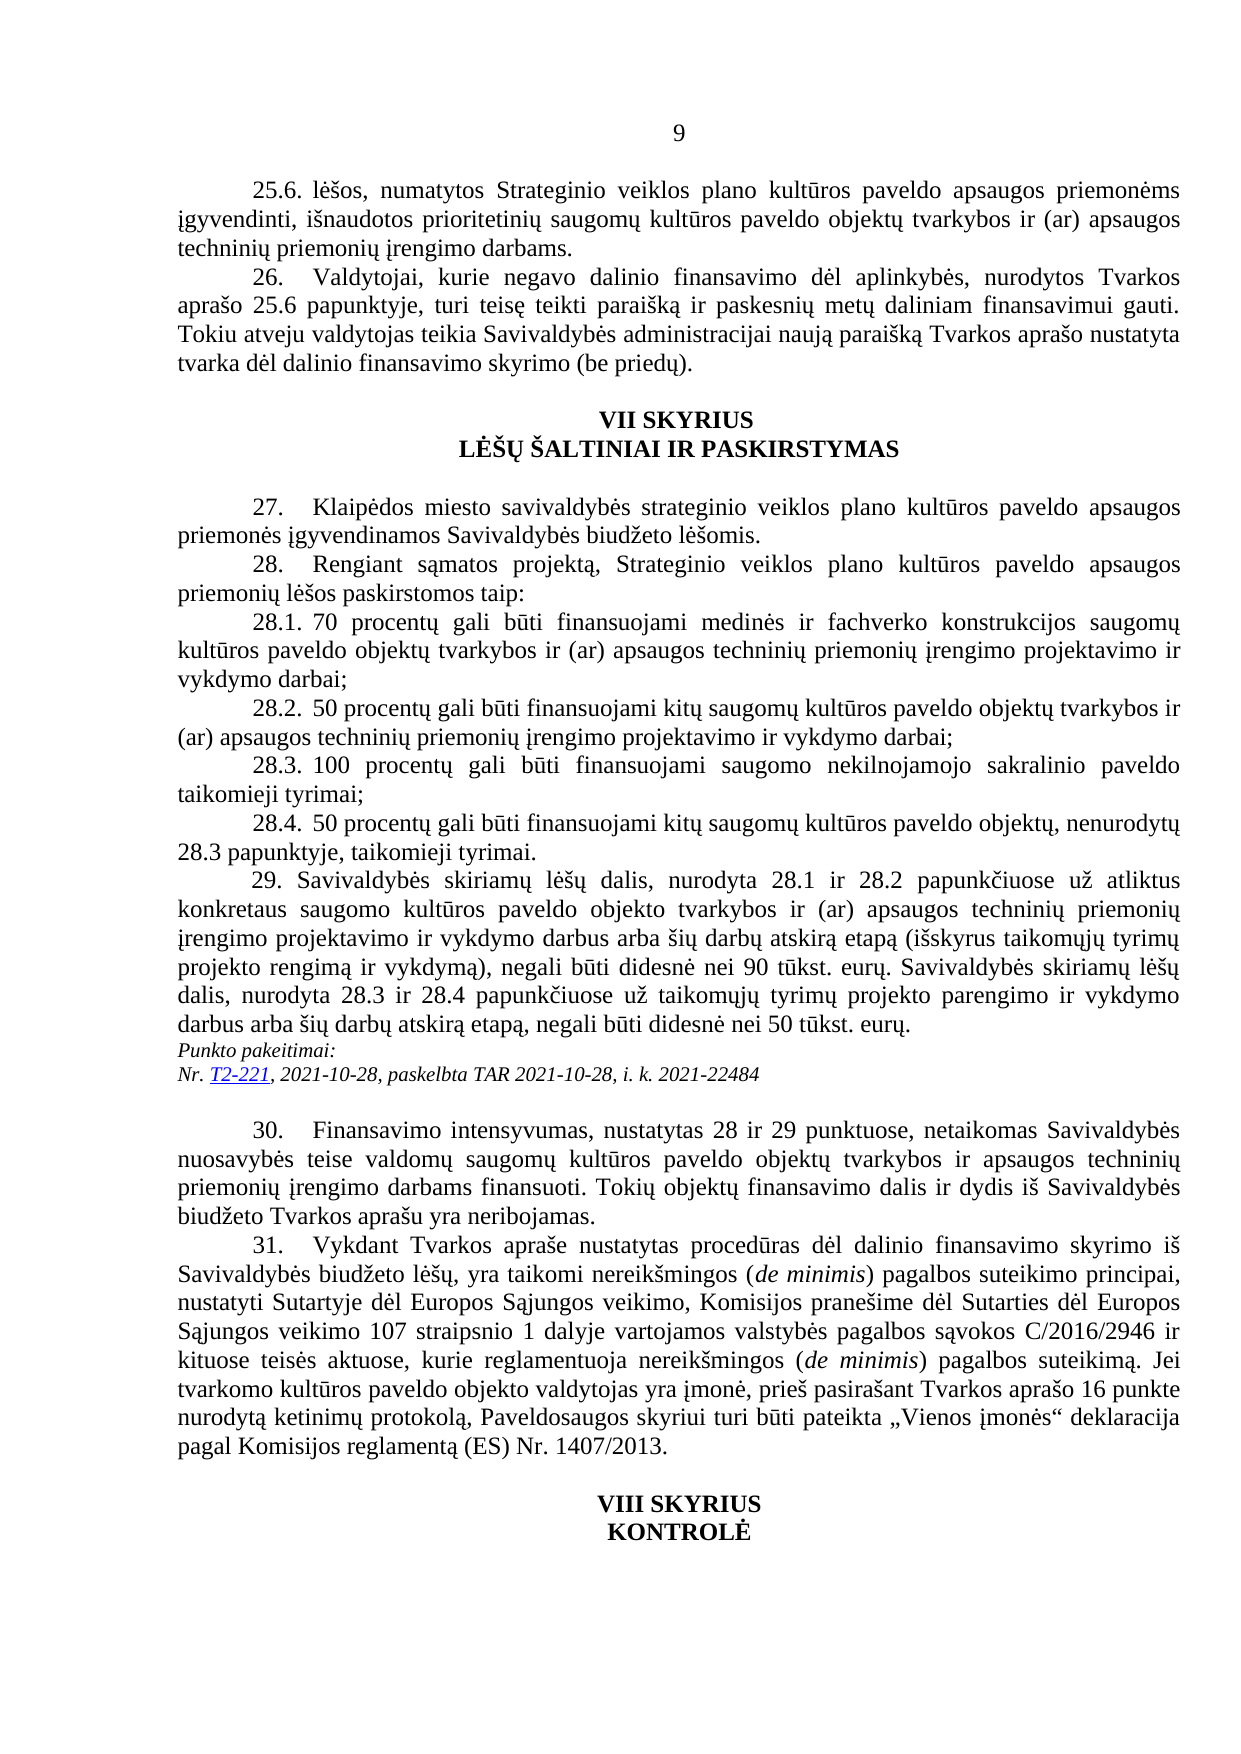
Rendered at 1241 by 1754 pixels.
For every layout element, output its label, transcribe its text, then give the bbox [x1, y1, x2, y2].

text VIII SKYRIUS [177, 1489, 1181, 1517]
text LĖŠŲ ŠALTINIAI IR PASKIRSTYMAS [177, 434, 1181, 463]
text 28.3. 100 procentų gali būti finansuojami saugomo nekilnojamojo sakralinio paveldo taikomieji tyrimai; [177, 751, 1181, 808]
text 25.6. lėšos, numatytos Strateginio veiklos plano kultūros paveldo apsaugos priemonėms įgyvendinti, išnaudotos prioritetinių saugomų kultūros paveldo objektų tvarkybos ir (ar) apsaugos techninių priemonių įrengimo darbams. [177, 176, 1181, 262]
text 29. Savivaldybės skiriamų lėšų dalis, nurodyta 28.1 ir 28.2 papunkčiuose už atliktus konkretaus saugomo kultūros paveldo objekto tvarkybos ir (ar) apsaugos techninių priemonių įrengimo projektavimo ir vykdymo darbus arba šių darbų atskirą etapą (išskyrus taikomųjų tyrimų projekto rengimą ir vykdymą), negali būti didesnė nei 90 tūkst. eurų. Savivaldybės skiriamų lėšų dalis, nurodyta 28.3 ir 28.4 papunkčiuose už taikomųjų tyrimų projekto parengimo ir vykdymo darbus arba šių darbų atskirą etapą, negali būti didesnė nei 50 tūkst. eurų. [177, 866, 1181, 1038]
text 26. Valdytojai, kurie negavo dalinio finansavimo dėl aplinkybės, nurodytos Tvarkos aprašo 25.6 papunktyje, turi teisę teikti paraišką ir paskesnių metų daliniam finansavimui gauti. Tokiu atveju valdytojas teikia Savivaldybės administracijai naują paraišką Tvarkos aprašo nustatyta tvarka dėl dalinio finansavimo skyrimo (be priedų). [177, 262, 1181, 377]
text 28.1. 70 procentų gali būti finansuojami medinės ir fachverko konstrukcijos saugomų kultūros paveldo objektų tvarkybos ir (ar) apsaugos techninių priemonių įrengimo projektavimo ir vykdymo darbai; [177, 607, 1181, 693]
text 28. Rengiant sąmatos projektą, Strateginio veiklos plano kultūros paveldo apsaugos priemonių lėšos paskirstomos taip: [177, 549, 1181, 607]
text 31. Vykdant Tvarkos apraše nustatytas procedūras dėl dalinio finansavimo skyrimo iš Savivaldybės biudžeto lėšų, yra taikomi nereikšmingos (de minimis) pagalbos suteikimo principai, nustatyti Sutartyje dėl Europos Sąjungos veikimo, Komisijos pranešime dėl Sutarties dėl Europos Sąjungos veikimo 107 straipsnio 1 dalyje vartojamos valstybės pagalbos sąvokos C/2016/2946 ir kituose teisės aktuose, kurie reglamentuoja nereikšmingos (de minimis) pagalbos suteikimą. Jei tvarkomo kultūros paveldo objekto valdytojas yra įmonė, prieš pasirašant Tvarkos aprašo 16 punkte nurodytą ketinimų protokolą, Paveldosaugos skyriui turi būti pateikta „Vienos įmonės“ deklaracija pagal Komisijos reglamentą (ES) Nr. 1407/2013. [177, 1230, 1181, 1460]
text 27. Klaipėdos miesto savivaldybės strateginio veiklos plano kultūros paveldo apsaugos priemonės įgyvendinamos Savivaldybės biudžeto lėšomis. [177, 492, 1181, 549]
text 30. Finansavimo intensyvumas, nustatytas 28 ir 29 punktuose, netaikomas Savivaldybės nuosavybės teise valdomų saugomų kultūros paveldo objektų tvarkybos ir apsaugos techninių priemonių įrengimo darbams finansuoti. Tokių objektų finansavimo dalis ir dydis iš Savivaldybės biudžeto Tvarkos aprašu yra neribojamas. [177, 1115, 1181, 1230]
text 28.2. 50 procentų gali būti finansuojami kitų saugomų kultūros paveldo objektų tvarkybos ir (ar) apsaugos techninių priemonių įrengimo projektavimo ir vykdymo darbai; [177, 693, 1181, 751]
text 28.4. 50 procentų gali būti finansuojami kitų saugomų kultūros paveldo objektų, nenurodytų 28.3 papunktyje, taikomieji tyrimai. [177, 808, 1181, 866]
text KONTROLĖ [177, 1517, 1181, 1546]
text Nr. T2-221, 2021-10-28, paskelbta TAR 2021-10-28, i. k. 2021-22484 [177, 1062, 1181, 1086]
text VII SKYRIUS [177, 406, 1181, 434]
text Punkto pakeitimai: [177, 1038, 1181, 1062]
